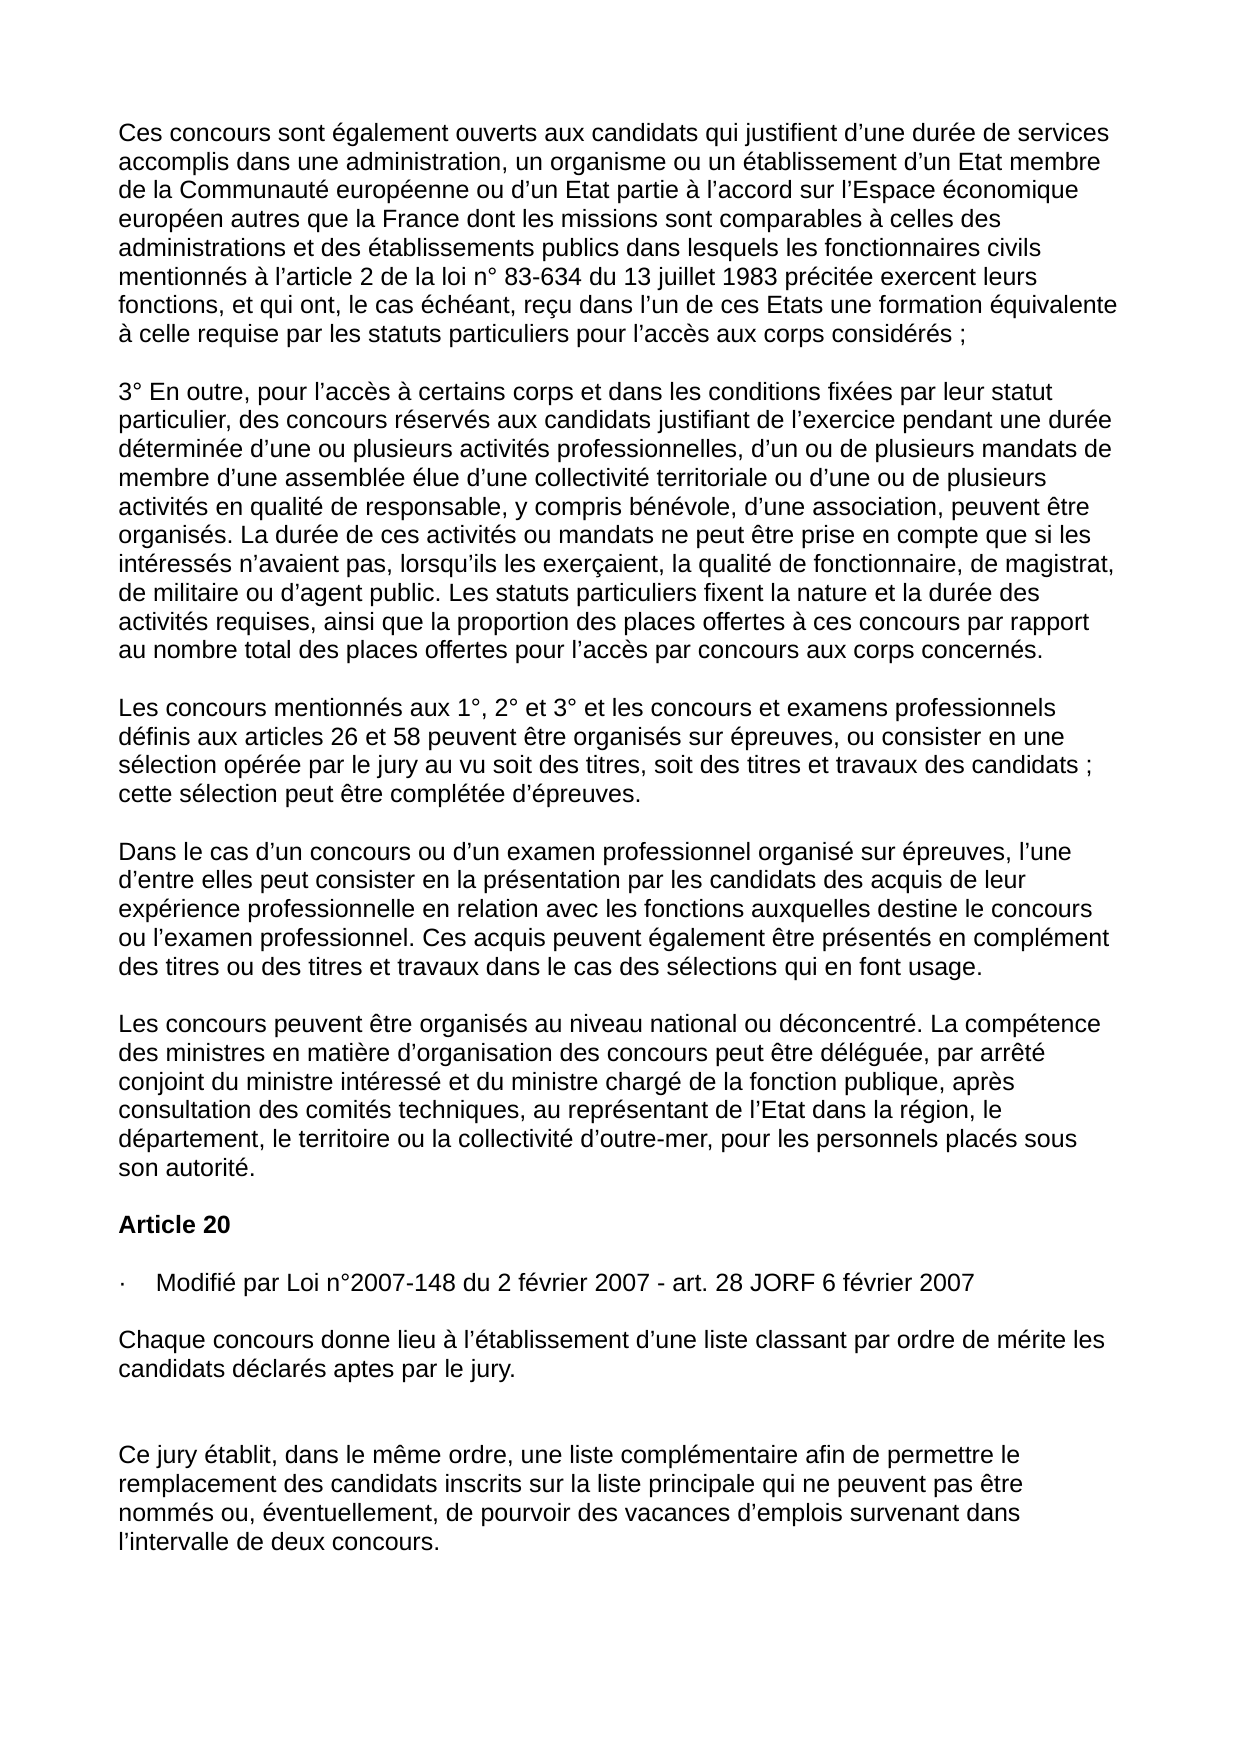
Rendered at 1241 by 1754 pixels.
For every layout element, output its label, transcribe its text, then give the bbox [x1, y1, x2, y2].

text Ces concours sont également ouverts aux candidats qui justifient d’une durée de services accomplis dans une administration, un organisme ou un établissement d’un Etat membre de la Communauté européenne ou d’un Etat partie à l’accord sur l’Espace économique européen autres que la France dont les missions sont comparables à celles des administrations et des établissements publics dans lesquels les fonctionnaires civils mentionnés à l’article 2 de la loi n° 83-634 du 13 juillet 1983 précitée exercent leurs fonctions, et qui ont, le cas échéant, reçu dans l’un de ces Etats une formation équivalente à celle requise par les statuts particuliers pour l’accès aux corps considérés ; [118, 118, 1122, 348]
text Dans le cas d’un concours ou d’un examen professionnel organisé sur épreuves, l’une d’entre elles peut consister en la présentation par les candidats des acquis de leur expérience professionnelle en relation avec les fonctions auxquelles destine le concours ou l’examen professionnel. Ces acquis peuvent également être présentés en complément des titres ou des titres et travaux dans le cas des sélections qui en font usage. [118, 837, 1122, 981]
text Les concours mentionnés aux 1°, 2° et 3° et les concours et examens professionnels définis aux articles 26 et 58 peuvent être organisés sur épreuves, ou consister en une sélection opérée par le jury au vu soit des titres, soit des titres et travaux des candidats ; cette sélection peut être complétée d’épreuves. [118, 693, 1122, 808]
list Modifié par Loi n°2007-148 du 2 février 2007 - art. 28 JORF 6 février 2007 [118, 1268, 1122, 1297]
text Les concours peuvent être organisés au niveau national ou déconcentré. La compétence des ministres en matière d’organisation des concours peut être déléguée, par arrêté conjoint du ministre intéressé et du ministre chargé de la fonction publique, après consultation des comités techniques, au représentant de l’Etat dans la région, le département, le territoire ou la collectivité d’outre-mer, pour les personnels placés sous son autorité. [118, 1009, 1122, 1182]
text Chaque concours donne lieu à l’établissement d’une liste classant par ordre de mérite les candidats déclarés aptes par le jury. [118, 1326, 1122, 1383]
text Article 20 [118, 1211, 1122, 1239]
text Ce jury établit, dans le même ordre, une liste complémentaire afin de permettre le remplacement des candidats inscrits sur la liste principale qui ne peuvent pas être nommés ou, éventuellement, de pourvoir des vacances d’emplois survenant dans l’intervalle de deux concours. [118, 1441, 1122, 1556]
text 3° En outre, pour l’accès à certains corps et dans les conditions fixées par leur statut particulier, des concours réservés aux candidats justifiant de l’exercice pendant une durée déterminée d’une ou plusieurs activités professionnelles, d’un ou de plusieurs mandats de membre d’une assemblée élue d’une collectivité territoriale ou d’une ou de plusieurs activités en qualité de responsable, y compris bénévole, d’une association, peuvent être organisés. La durée de ces activités ou mandats ne peut être prise en compte que si les intéressés n’avaient pas, lorsqu’ils les exerçaient, la qualité de fonctionnaire, de magistrat, de militaire ou d’agent public. Les statuts particuliers fixent la nature et la durée des activités requises, ainsi que la proportion des places offertes à ces concours par rapport au nombre total des places offertes pour l’accès par concours aux corps concernés. [118, 377, 1122, 664]
